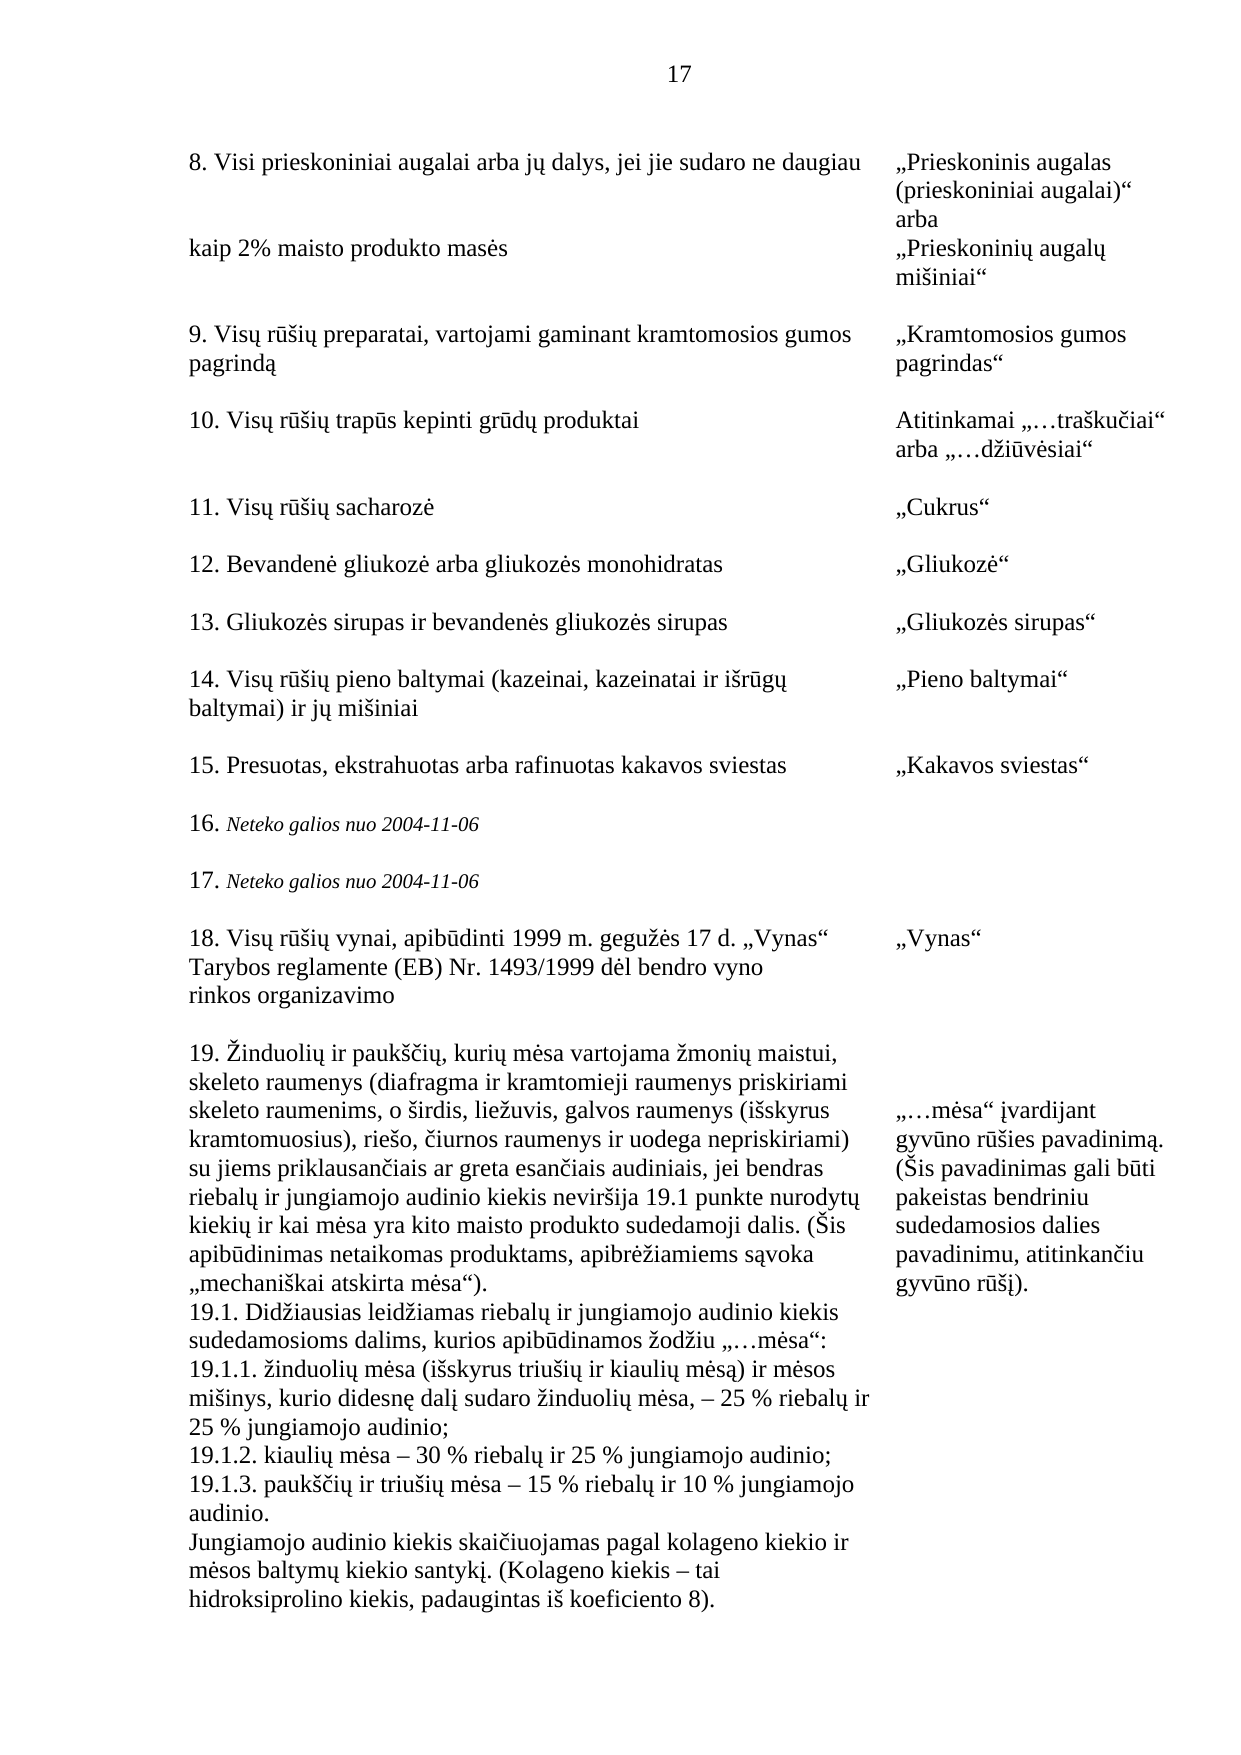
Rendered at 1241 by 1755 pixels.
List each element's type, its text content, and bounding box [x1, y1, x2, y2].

table_cell [884, 377, 1181, 406]
table_cell 14. Visų rūšių pieno baltymai (kazeinai, kazeinatai ir išrūgų baltymai) ir jų mišiniai [177, 664, 884, 722]
table_cell Atitinkamai „…traškučiai“ arba „…džiūvėsiai“ [884, 406, 1181, 463]
table_cell 17. Neteko galios nuo 2004-11-06 [177, 866, 884, 894]
table_cell „Prieskoninis augalas (prieskoniniai augalai)“ arba [884, 147, 1181, 233]
table_cell [884, 636, 1181, 664]
table_cell [177, 377, 884, 406]
table_cell [884, 521, 1181, 549]
table_cell kaip 2% maisto produkto masės [177, 233, 884, 291]
table_cell 16. Neteko galios nuo 2004-11-06 [177, 808, 884, 837]
table_cell 9. Visų rūšių preparatai, vartojami gaminant kramtomosios gumos pagrindą [177, 319, 884, 377]
table_cell [884, 118, 1181, 147]
table_cell „Kramtomosios gumos pagrindas“ [884, 319, 1181, 377]
table_cell [884, 808, 1181, 837]
table_cell 12. Bevandenė gliukozė arba gliukozės monohidratas [177, 549, 884, 578]
table_cell [177, 291, 884, 319]
table_cell „Prieskoninių augalų mišiniai“ [884, 233, 1181, 291]
table_cell „Kakavos sviestas“ [884, 751, 1181, 779]
table_cell 19. Žinduolių ir paukščių, kurių mėsa vartojama žmonių maistui, skeleto raumenys (diafragma ir kramtomieji raumenys priskiriami skeleto raumenims, o širdis, liežuvis, galvos raumenys (išskyrus kramtomuosius), riešo, čiurnos raumenys ir uodega nepriskiriami) su jiems priklausančiais ar greta esančiais audiniais, jei bendras riebalų ir jungiamojo audinio kiekis neviršija 19.1 punkte nurodytų kiekių ir kai mėsa yra kito maisto produkto sudedamoji dalis. (Šis apibūdinimas netaikomas produktams, apibrėžiamiems sąvoka „mechaniškai atskirta mėsa“). 19.1. Didžiausias leidžiamas riebalų ir jungiamojo audinio kiekis sudedamosioms dalims, kurios apibūdinamos žodžiu „…mėsa“: 19.1.1. žinduolių mėsa (išskyrus triušių ir kiaulių mėsą) ir mėsos mišinys, kurio didesnę dalį sudaro žinduolių mėsa, – 25 % riebalų ir 25 % jungiamojo audinio; 19.1.2. kiaulių mėsa – 30 % riebalų ir 25 % jungiamojo audinio; 19.1.3. paukščių ir triušių mėsa – 15 % riebalų ir 10 % jungiamojo audinio. Jungiamojo audinio kiekis skaičiuojamas pagal kolageno kiekio ir mėsos baltymų kiekio santykį. (Kolageno kiekis – tai hidroksiprolino kiekis, padaugintas iš koeficiento 8). [177, 1009, 884, 1613]
table_cell „Gliukozė“ [884, 549, 1181, 578]
table_cell 8. Visi prieskoniniai augalai arba jų dalys, jei jie sudaro ne daugiau [177, 147, 884, 233]
table_cell [177, 578, 884, 607]
table_cell „Pieno baltymai“ [884, 664, 1181, 722]
table_cell „…mėsa“ įvardijant gyvūno rūšies pavadinimą. (Šis pavadinimas gali būti pakeistas bendriniu sudedamosios dalies pavadinimu, atitinkančiu gyvūno rūšį). [884, 1009, 1181, 1613]
table_cell [884, 463, 1181, 492]
table_cell [884, 837, 1181, 866]
table_cell [177, 118, 884, 147]
table_cell [177, 837, 884, 866]
table_cell [884, 866, 1181, 894]
table_cell [884, 291, 1181, 319]
table_cell 13. Gliukozės sirupas ir bevandenės gliukozės sirupas [177, 607, 884, 636]
table_cell [177, 636, 884, 664]
table_cell 10. Visų rūšių trapūs kepinti grūdų produktai [177, 406, 884, 463]
table_cell 18. Visų rūšių vynai, apibūdinti 1999 m. gegužės 17 d. „Vynas“ Tarybos reglamente (EB) Nr. 1493/1999 dėl bendro vyno rinkos organizavimo [177, 923, 884, 1009]
table_cell 11. Visų rūšių sacharozė [177, 492, 884, 521]
table_cell „Vynas“ [884, 923, 1181, 1009]
table_cell [177, 463, 884, 492]
table_cell [884, 578, 1181, 607]
table_cell [884, 722, 1181, 751]
table_cell 15. Presuotas, ekstrahuotas arba rafinuotas kakavos sviestas [177, 751, 884, 779]
table_cell [177, 779, 884, 808]
table_cell [884, 894, 1181, 923]
table_cell [177, 722, 884, 751]
table_cell „Gliukozės sirupas“ [884, 607, 1181, 636]
table_cell [884, 779, 1181, 808]
table_cell „Cukrus“ [884, 492, 1181, 521]
table_cell [177, 521, 884, 549]
table_cell [177, 894, 884, 923]
